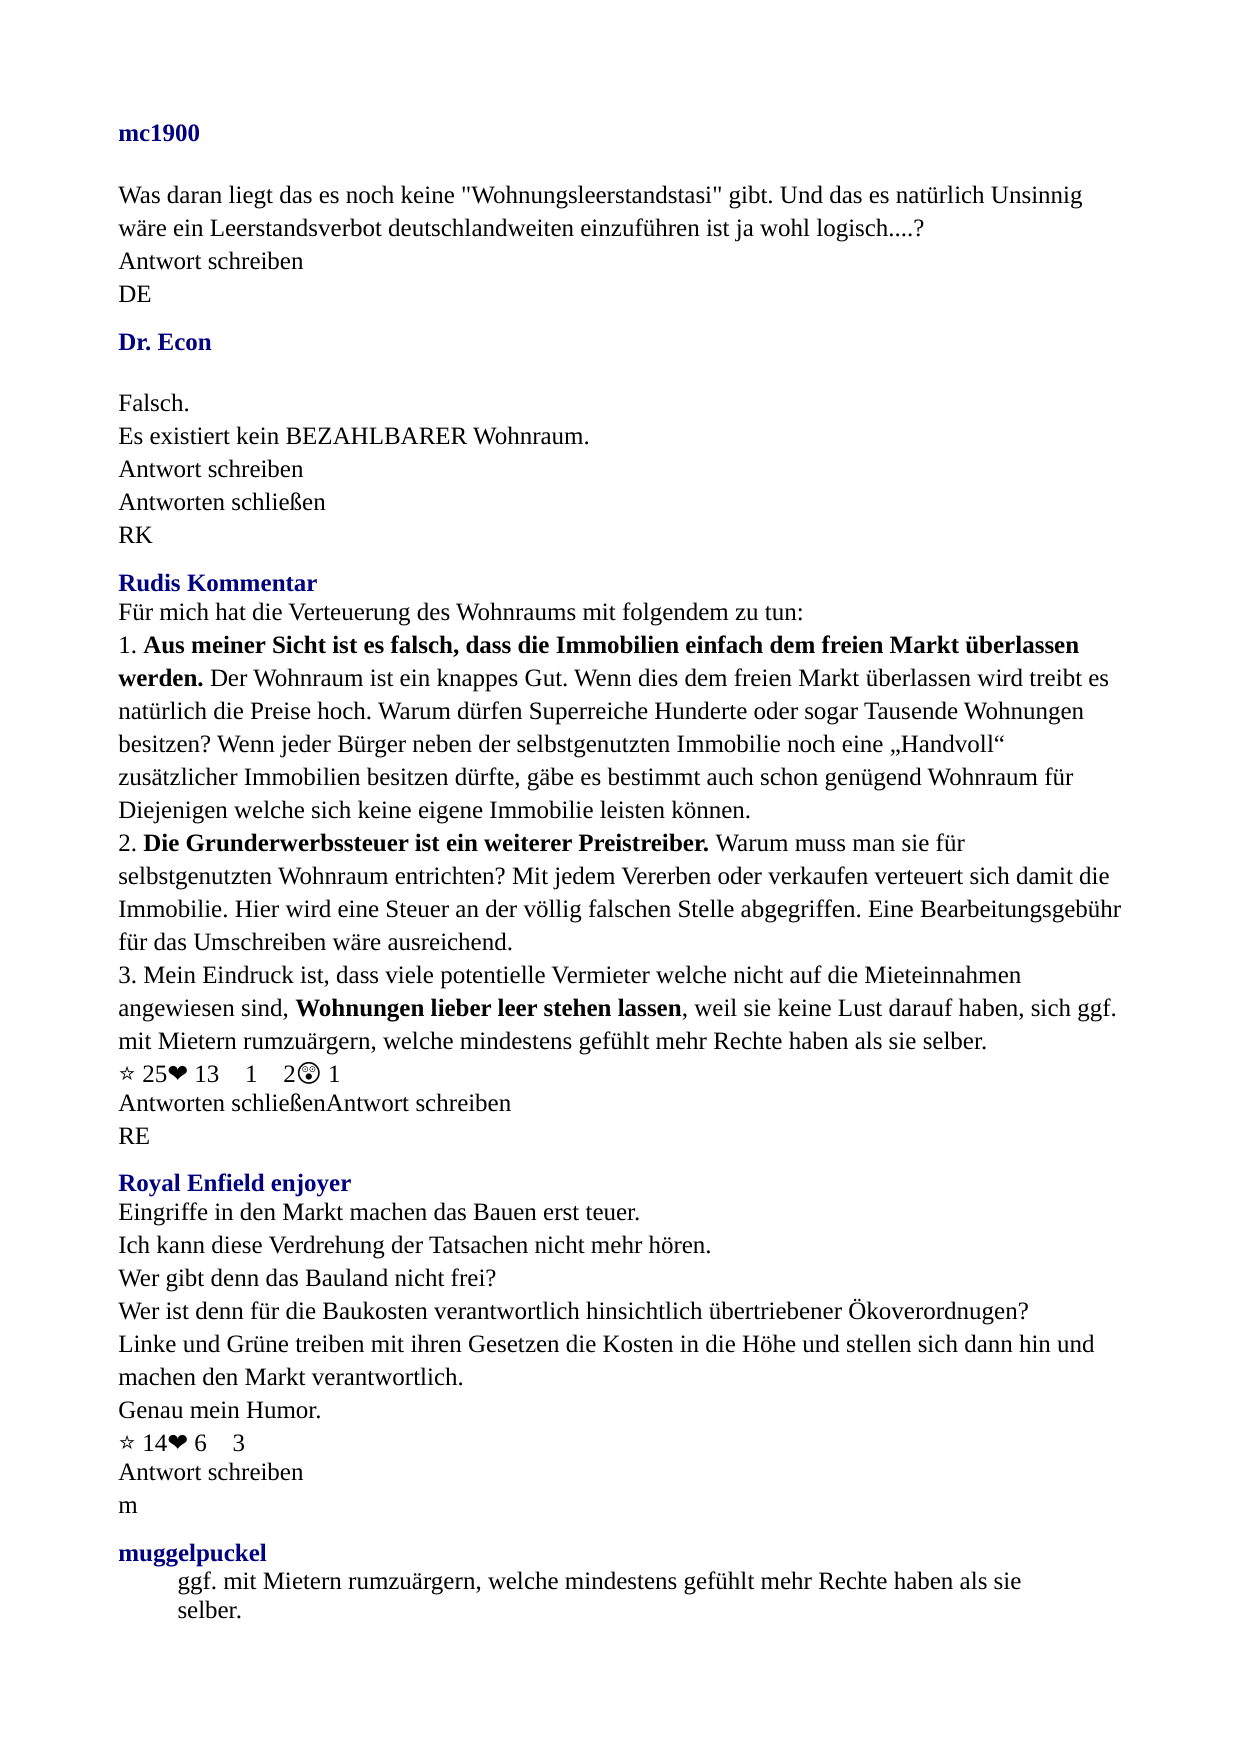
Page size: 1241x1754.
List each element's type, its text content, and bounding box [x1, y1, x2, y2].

subtitle Rudis Kommentar [118, 568, 1122, 597]
text ⭐️ 14❤️ 6🤨 3 [118, 1428, 1122, 1457]
text Für mich hat die Verteuerung des Wohnraums mit folgendem zu tun: [118, 597, 1122, 626]
text ggf. mit Mietern rumzuärgern, welche mindestens gefühlt mehr Rechte haben als sie selber. [177, 1566, 1063, 1624]
text Ich kann diese Verdrehung der Tatsachen nicht mehr hören. [118, 1230, 1122, 1259]
text Wer ist denn für die Baukosten verantwortlich hinsichtlich übertriebener Ökoverordnugen? [118, 1296, 1122, 1325]
text ⭐️ 25❤️ 13🙁 1🤨 2😲 1 [118, 1059, 1122, 1088]
subtitle Royal Enfield enjoyer [118, 1168, 1122, 1197]
text Eingriffe in den Markt machen das Bauen erst teuer. [118, 1197, 1122, 1226]
text Antwort schreiben [118, 246, 1122, 275]
text Was daran liegt das es noch keine "Wohnungsleerstandstasi" gibt. Und das es natürlich Unsinnig wäre ein Leerstandsverbot deutschlandweiten einzuführen ist ja wohl logisch....? [118, 180, 1122, 242]
subtitle Dr. Econ [118, 327, 1122, 355]
text Genau mein Humor. [118, 1395, 1122, 1424]
text 2. Die Grunderwerbssteuer ist ein weiterer Preistreiber. Warum muss man sie für selbstgenutzten Wohnraum entrichten? Mit jedem Vererben oder verkaufen verteuert sich damit die Immobilie. Hier wird eine Steuer an der völlig falschen Stelle abgegriffen. Eine Bearbeitungsgebühr für das Umschreiben wäre ausreichend. [118, 828, 1122, 956]
text m [118, 1490, 1122, 1519]
text 3. Mein Eindruck ist, dass viele potentielle Vermieter welche nicht auf die Mieteinnahmen angewiesen sind, Wohnungen lieber leer stehen lassen, weil sie keine Lust darauf haben, sich ggf. mit Mietern rumzuärgern, welche mindestens gefühlt mehr Rechte haben als sie selber. [118, 960, 1122, 1055]
text Antworten schließenAntwort schreiben [118, 1088, 1122, 1117]
text RK [118, 520, 1122, 549]
text Es existiert kein BEZAHLBARER Wohnraum. [118, 421, 1122, 450]
text 1. Aus meiner Sicht ist es falsch, dass die Immobilien einfach dem freien Markt überlassen werden. Der Wohnraum ist ein knappes Gut. Wenn dies dem freien Markt überlassen wird treibt es natürlich die Preise hoch. Warum dürfen Superreiche Hunderte oder sogar Tausende Wohnungen besitzen? Wenn jeder Bürger neben der selbstgenutzten Immobilie noch eine „Handvoll“ zusätzlicher Immobilien besitzen dürfte, gäbe es bestimmt auch schon genügend Wohnraum für Diejenigen welche sich keine eigene Immobilie leisten können. [118, 630, 1122, 824]
text RE [118, 1121, 1122, 1149]
subtitle mc1900 [118, 118, 1122, 147]
text DE [118, 279, 1122, 308]
text Antworten schließen [118, 487, 1122, 516]
text Wer gibt denn das Bauland nicht frei? [118, 1263, 1122, 1292]
text Falsch. [118, 388, 1122, 417]
text Antwort schreiben [118, 454, 1122, 483]
subtitle muggelpuckel [118, 1538, 1122, 1566]
text Antwort schreiben [118, 1457, 1122, 1486]
text Linke und Grüne treiben mit ihren Gesetzen die Kosten in die Höhe und stellen sich dann hin und machen den Markt verantwortlich. [118, 1329, 1122, 1391]
